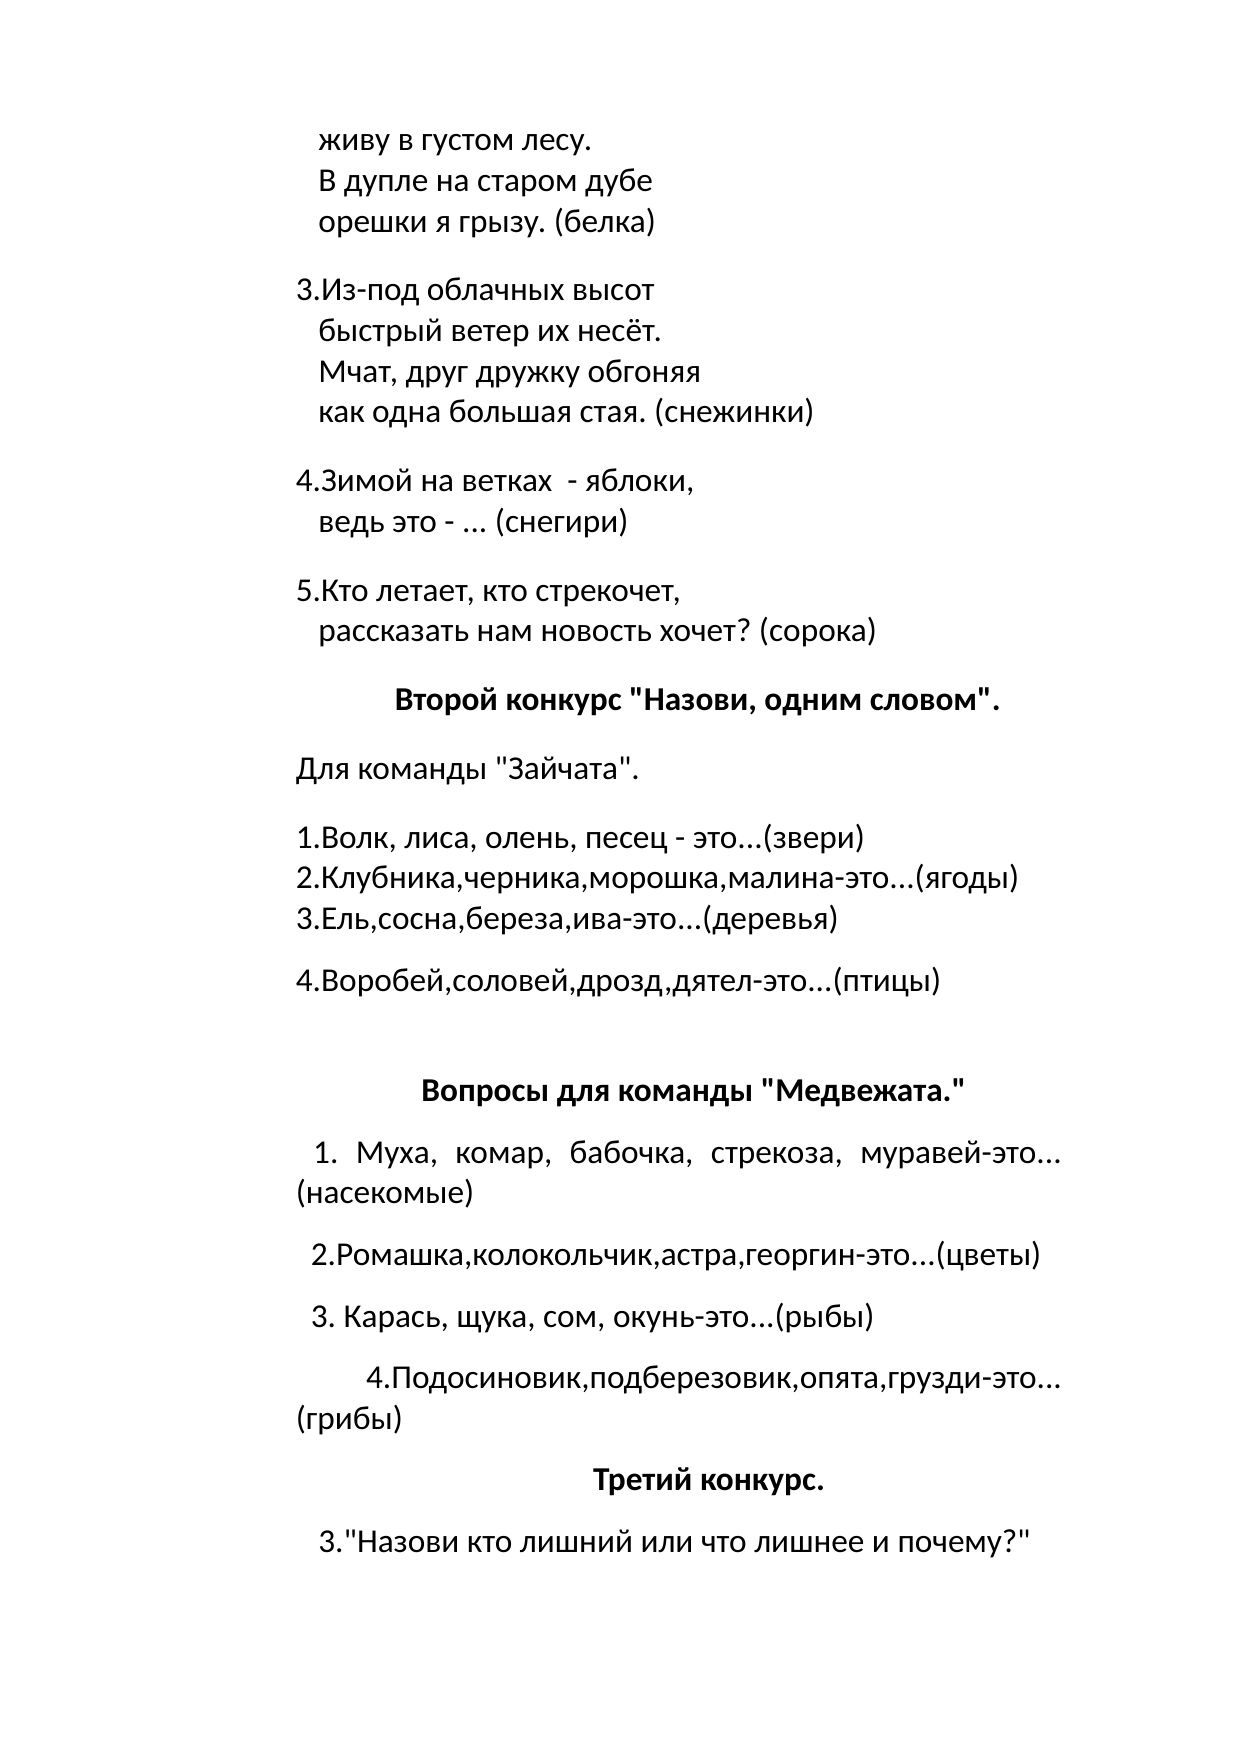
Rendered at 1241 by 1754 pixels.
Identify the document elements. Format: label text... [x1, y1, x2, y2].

text ведь это - ... (снегири) [296, 500, 1062, 541]
text 1.Волк, лиса, олень, песец - это...(звери) [296, 816, 1062, 856]
text Мчат, друг дружку обгоняя [296, 350, 1062, 391]
text 5.Кто летает, кто стрекочет, [296, 569, 1062, 609]
text как одна большая стая. (снежинки) [296, 391, 1062, 431]
text Для команды "Зайчата". [296, 747, 1062, 788]
text В дупле на старом дубе [296, 159, 1062, 199]
text орешки я грызу. (белка) [296, 199, 1062, 240]
text 2.Ромашка,колокольчик,астра,георгин-это...(цветы) [296, 1233, 1062, 1274]
text 2.Клубника,черника,морошка,малина-это...(ягоды) [296, 856, 1062, 897]
text 4.Воробей,соловей,дрозд,дятел-это...(птицы) [296, 959, 1062, 999]
text Второй конкурс "Назови, одним словом". [296, 678, 1062, 719]
text 3.Из-под облачных высот [296, 268, 1062, 309]
text 3. Карась, щука, сом, окунь-это...(рыбы) [296, 1294, 1062, 1335]
text 3.Ель,сосна,береза,ива-это...(деревья) [296, 897, 1062, 938]
text 1. Муха, комар, бабочка, стрекоза, муравей-это...(насекомые) [296, 1131, 1062, 1212]
text Третий конкурс. [296, 1458, 1062, 1499]
text быстрый ветер их несёт. [296, 309, 1062, 350]
text рассказать нам новость хочет? (сорока) [296, 609, 1062, 650]
text 3."Назови кто лишний или что лишнее и почему?" [296, 1520, 1062, 1561]
text 4.Подосиновик,подберезовик,опята,грузди-это...(грибы) [296, 1356, 1062, 1438]
text Вопросы для команды "Медвежата." [296, 1069, 1062, 1110]
text живу в густом лесу. [296, 118, 1062, 159]
text 4.Зимой на ветках - яблоки, [296, 459, 1062, 500]
